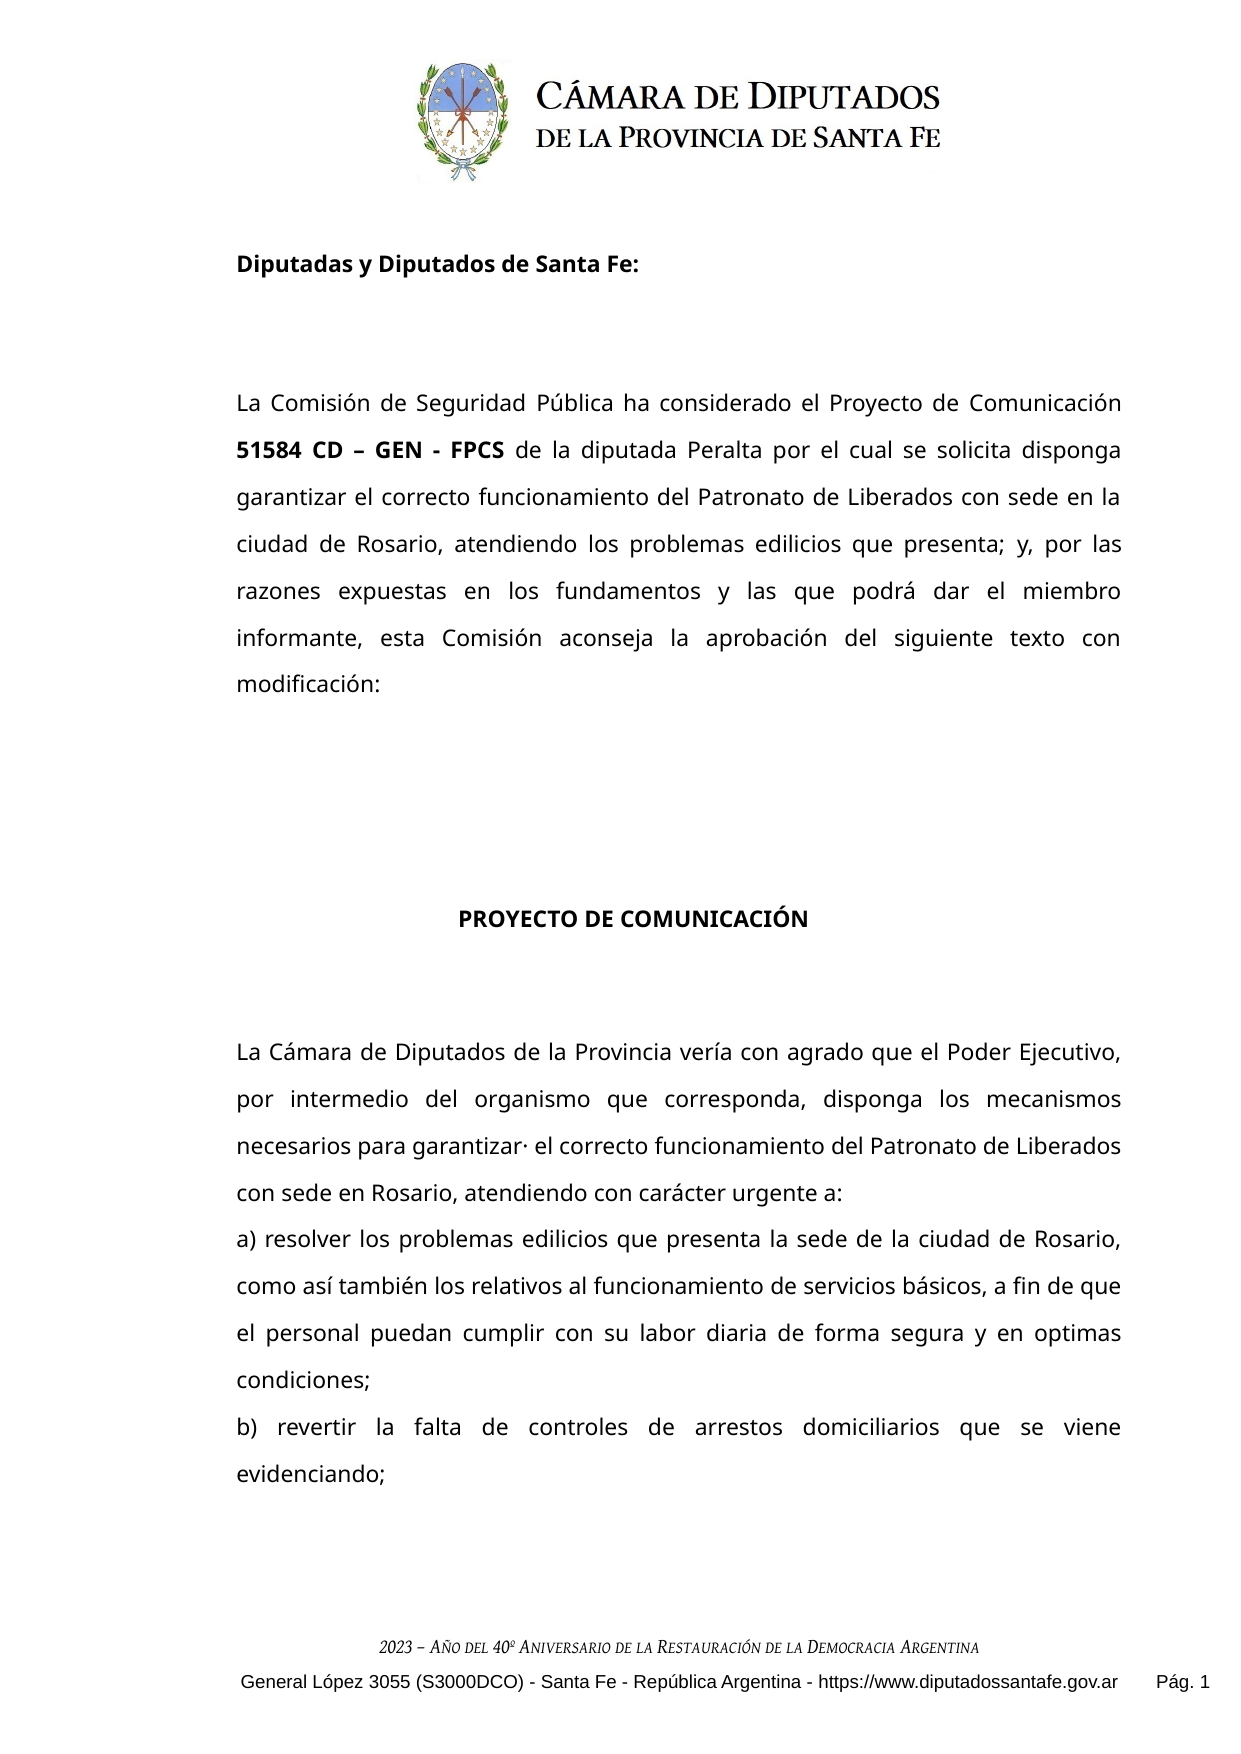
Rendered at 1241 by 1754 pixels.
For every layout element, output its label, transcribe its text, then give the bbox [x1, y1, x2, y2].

text Diputadas y Diputados de Santa Fe: [236, 248, 1122, 279]
text b) revertir la falta de controles de arrestos domiciliarios que se viene evidenciando; [236, 1411, 1122, 1489]
text La Comisión de Seguridad Pública ha considerado el Proyecto de Comunicación 51584 CD – GEN - FPCS de la diputada Peralta por el cual se solicita disponga garantizar el correcto funcionamiento del Patronato de Liberados con sede en la ciudad de Rosario, atendiendo los problemas edilicios que presenta; y, por las razones expuestas en los fundamentos y las que podrá dar el miembro informante, esta Comisión aconseja la aprobación del siguiente texto con modificación: [236, 387, 1122, 700]
text La Cámara de Diputados de la Provincia vería con agrado que el Poder Ejecutivo, por intermedio del organismo que corresponda, disponga los mecanismos necesarios para garantizar· el correcto funcionamiento del Patronato de Liberados con sede en Rosario, atendiendo con carácter urgente a: [236, 1036, 1122, 1208]
text PROYECTO DE COMUNICACIÓN [236, 903, 1122, 934]
picture [413, 59, 945, 183]
text a) resolver los problemas edilicios que presenta la sede de la ciudad de Rosario, como así también los relativos al funcionamiento de servicios básicos, a fin de que el personal puedan cumplir con su labor diaria de forma segura y en optimas condiciones; [236, 1223, 1122, 1395]
